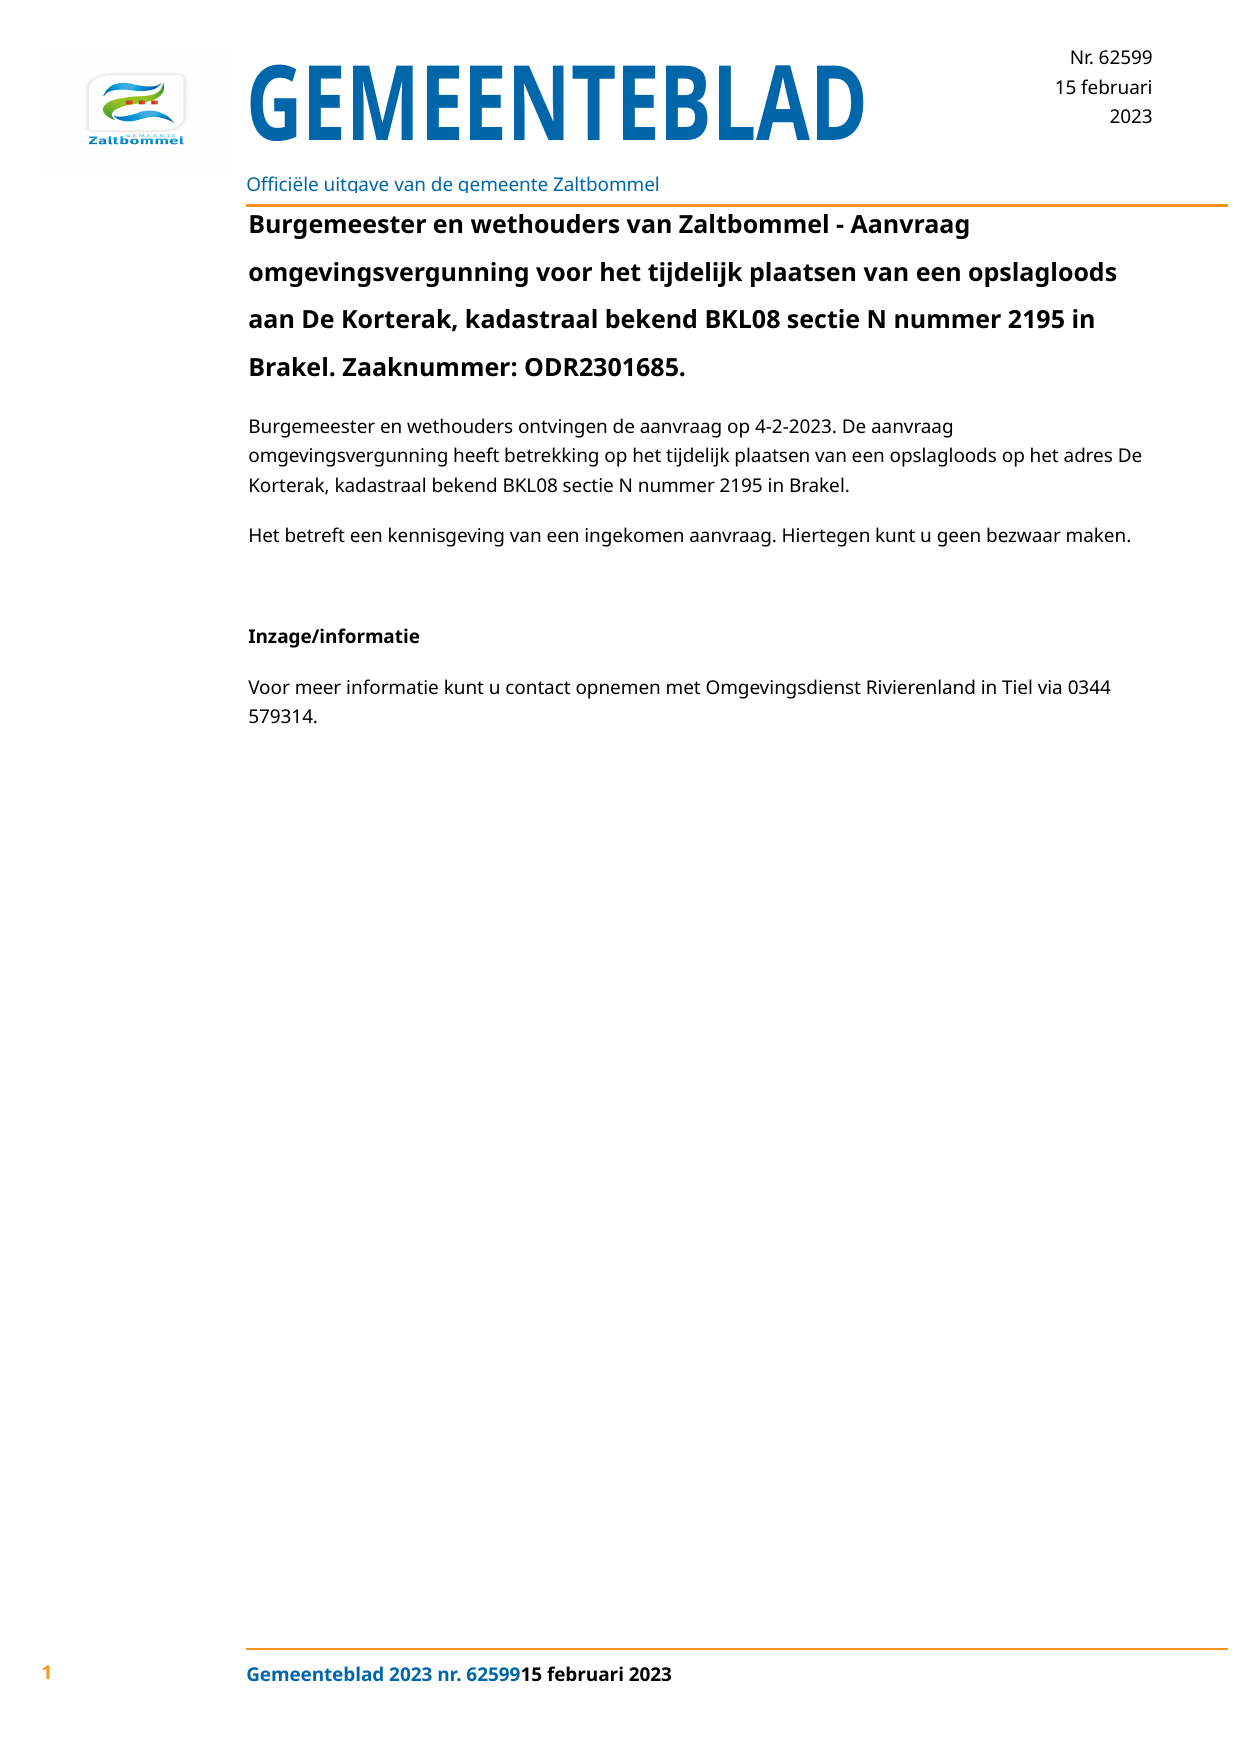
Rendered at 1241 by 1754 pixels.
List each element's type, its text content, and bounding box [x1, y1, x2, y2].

picture [41, 47, 231, 172]
text Burgemeester en wethouders ontvingen de aanvraag op 4-2-2023. De aanvraag omgevingsvergunning heeft betrekking op het tijdelijk plaatsen van een opslagloods op het adres De Korterak, kadastraal bekend BKL08 sectie N nummer 2195 in Brakel. [248, 413, 1152, 498]
text Inzage/informatie [248, 623, 1152, 649]
text Burgemeester en wethouders van Zaltbommel - Aanvraag omgevingsvergunning voor het tijdelijk plaatsen van een opslagloods aan De Korterak, kadastraal bekend BKL08 sectie N nummer 2195 in Brakel. Zaaknummer: ODR2301685. [248, 207, 1152, 384]
text Het betreft een kennisgeving van een ingekomen aanvraag. Hiertegen kunt u geen bezwaar maken. [248, 523, 1152, 548]
text Voor meer informatie kunt u contact opnemen met Omgevingsdienst Rivierenland in Tiel via 0344 579314. [248, 674, 1152, 729]
